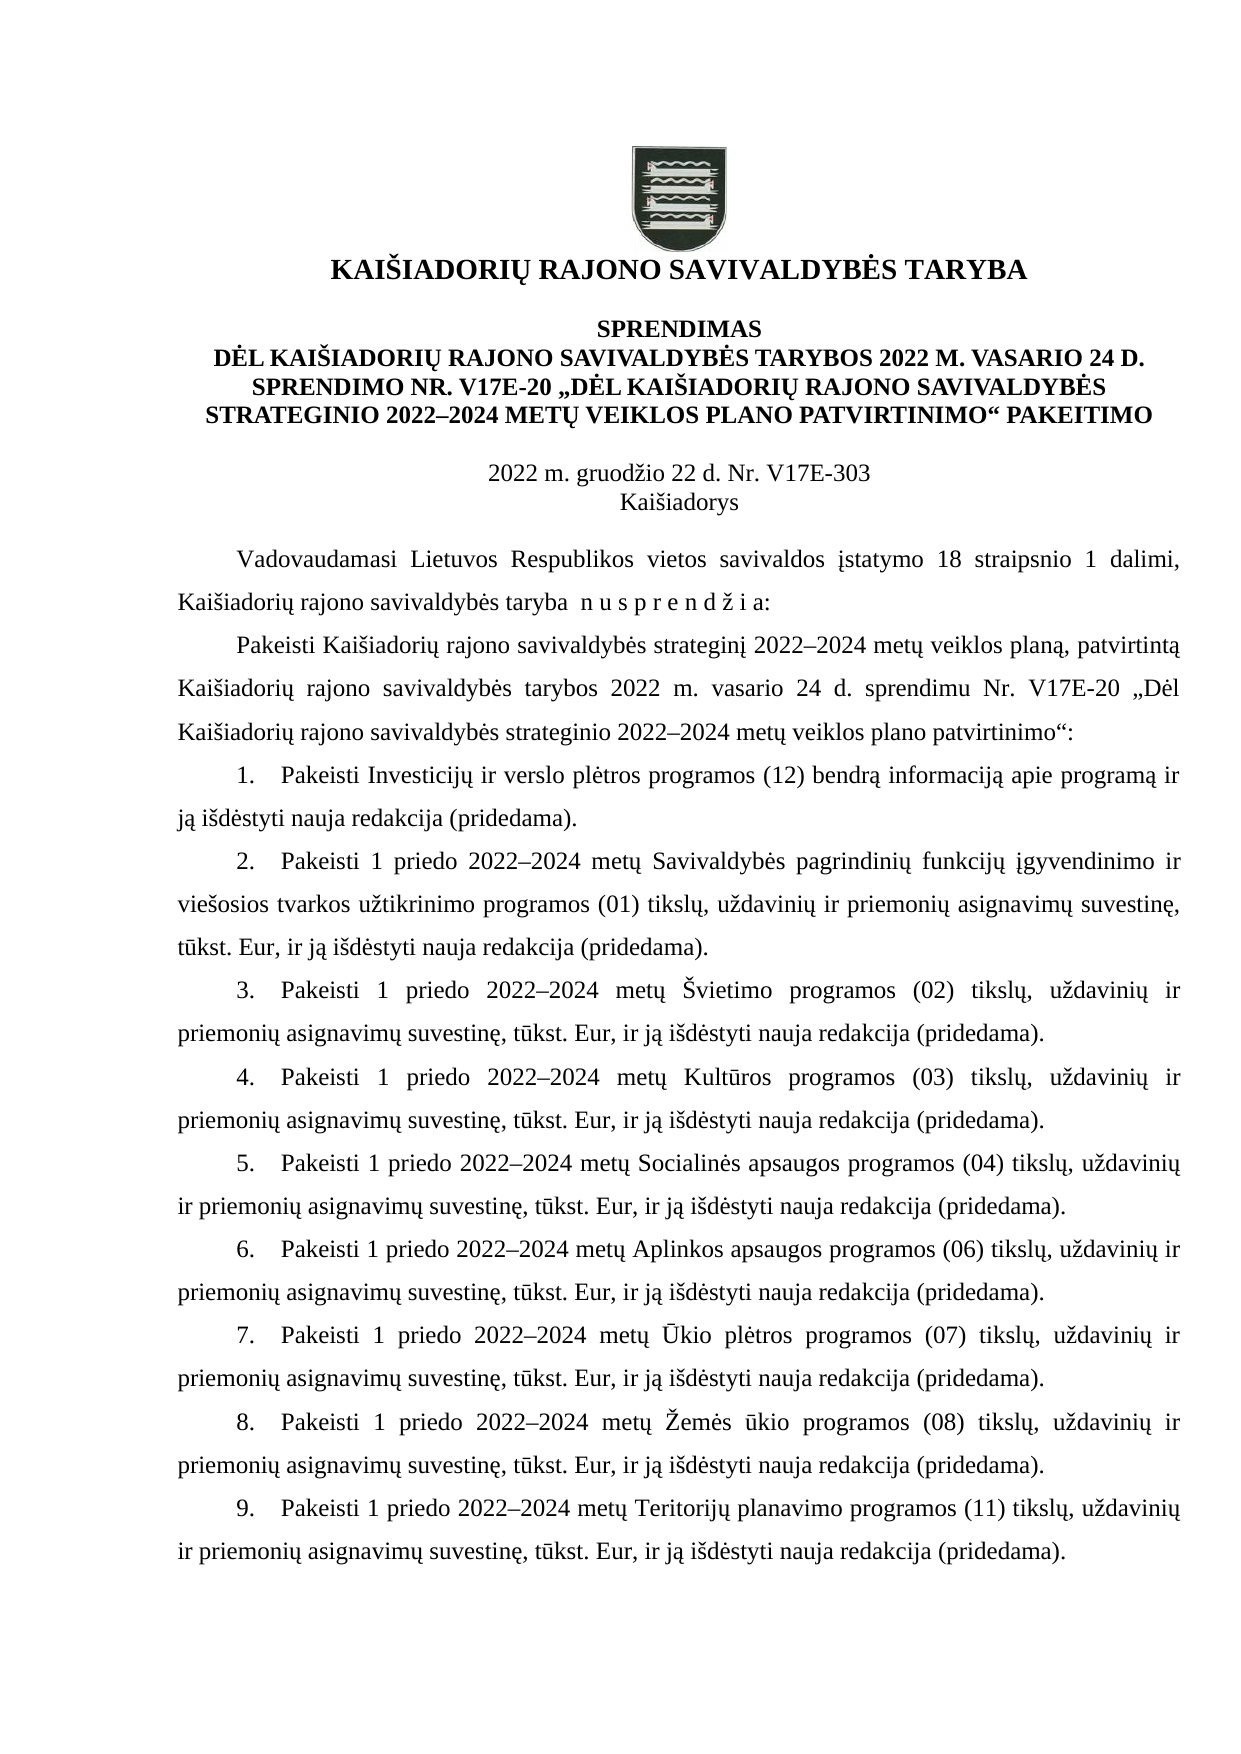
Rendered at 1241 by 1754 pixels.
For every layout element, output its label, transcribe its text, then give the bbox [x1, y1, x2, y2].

subtitle 2022 m. gruodžio 22 d. Nr. V17E-303 [177, 458, 1181, 487]
text 6. Pakeisti 1 priedo 2022–2024 metų Aplinkos apsaugos programos (06) tikslų, uždavinių ir priemonių asignavimų suvestinę, tūkst. Eur, ir ją išdėstyti nauja redakcija (pridedama). [177, 1234, 1181, 1306]
text 7. Pakeisti 1 priedo 2022–2024 metų Ūkio plėtros programos (07) tikslų, uždavinių ir priemonių asignavimų suvestinę, tūkst. Eur, ir ją išdėstyti nauja redakcija (pridedama). [177, 1320, 1181, 1392]
text KAIŠIADORIŲ RAJONO SAVIVALDYBĖS TARYBA [177, 252, 1181, 285]
text 9. Pakeisti 1 priedo 2022–2024 metų Teritorijų planavimo programos (11) tikslų, uždavinių ir priemonių asignavimų suvestinę, tūkst. Eur, ir ją išdėstyti nauja redakcija (pridedama). [177, 1493, 1181, 1565]
text SPRENDIMAS [177, 314, 1181, 343]
text Pakeisti Kaišiadorių rajono savivaldybės strateginį 2022–2024 metų veiklos planą, patvirtintą Kaišiadorių rajono savivaldybės tarybos 2022 m. vasario 24 d. sprendimu Nr. V17E-20 „Dėl Kaišiadorių rajono savivaldybės strateginio 2022–2024 metų veiklos plano patvirtinimo“: [177, 630, 1181, 745]
text 8. Pakeisti 1 priedo 2022–2024 metų Žemės ūkio programos (08) tikslų, uždavinių ir priemonių asignavimų suvestinę, tūkst. Eur, ir ją išdėstyti nauja redakcija (pridedama). [177, 1407, 1181, 1478]
text 5. Pakeisti 1 priedo 2022–2024 metų Socialinės apsaugos programos (04) tikslų, uždavinių ir priemonių asignavimų suvestinę, tūkst. Eur, ir ją išdėstyti nauja redakcija (pridedama). [177, 1148, 1181, 1220]
subtitle Kaišiadorys [177, 487, 1181, 515]
text 3. Pakeisti 1 priedo 2022–2024 metų Švietimo programos (02) tikslų, uždavinių ir priemonių asignavimų suvestinę, tūkst. Eur, ir ją išdėstyti nauja redakcija (pridedama). [177, 975, 1181, 1047]
text Vadovaudamasi Lietuvos Respublikos vietos savivaldos įstatymo 18 straipsnio 1 dalimi, Kaišiadorių rajono savivaldybės taryba n u s p r e n d ž i a: [177, 544, 1181, 616]
text 2. Pakeisti 1 priedo 2022–2024 metų Savivaldybės pagrindinių funkcijų įgyvendinimo ir viešosios tvarkos užtikrinimo programos (01) tikslų, uždavinių ir priemonių asignavimų suvestinę, tūkst. Eur, ir ją išdėstyti nauja redakcija (pridedama). [177, 846, 1181, 961]
text DĖL KAIŠIADORIŲ RAJONO SAVIVALDYBĖS TARYBOS 2022 M. VASARIO 24 D. SPRENDIMO NR. V17E-20 „DĖL KAIŠIADORIŲ RAJONO SAVIVALDYBĖS STRATEGINIO 2022–2024 METŲ VEIKLOS PLANO PATVIRTINIMO“ PAKEITIMO [177, 343, 1181, 429]
text 4. Pakeisti 1 priedo 2022–2024 metų Kultūros programos (03) tikslų, uždavinių ir priemonių asignavimų suvestinę, tūkst. Eur, ir ją išdėstyti nauja redakcija (pridedama). [177, 1062, 1181, 1133]
text 1. Pakeisti Investicijų ir verslo plėtros programos (12) bendrą informaciją apie programą ir ją išdėstyti nauja redakcija (pridedama). [177, 760, 1181, 832]
